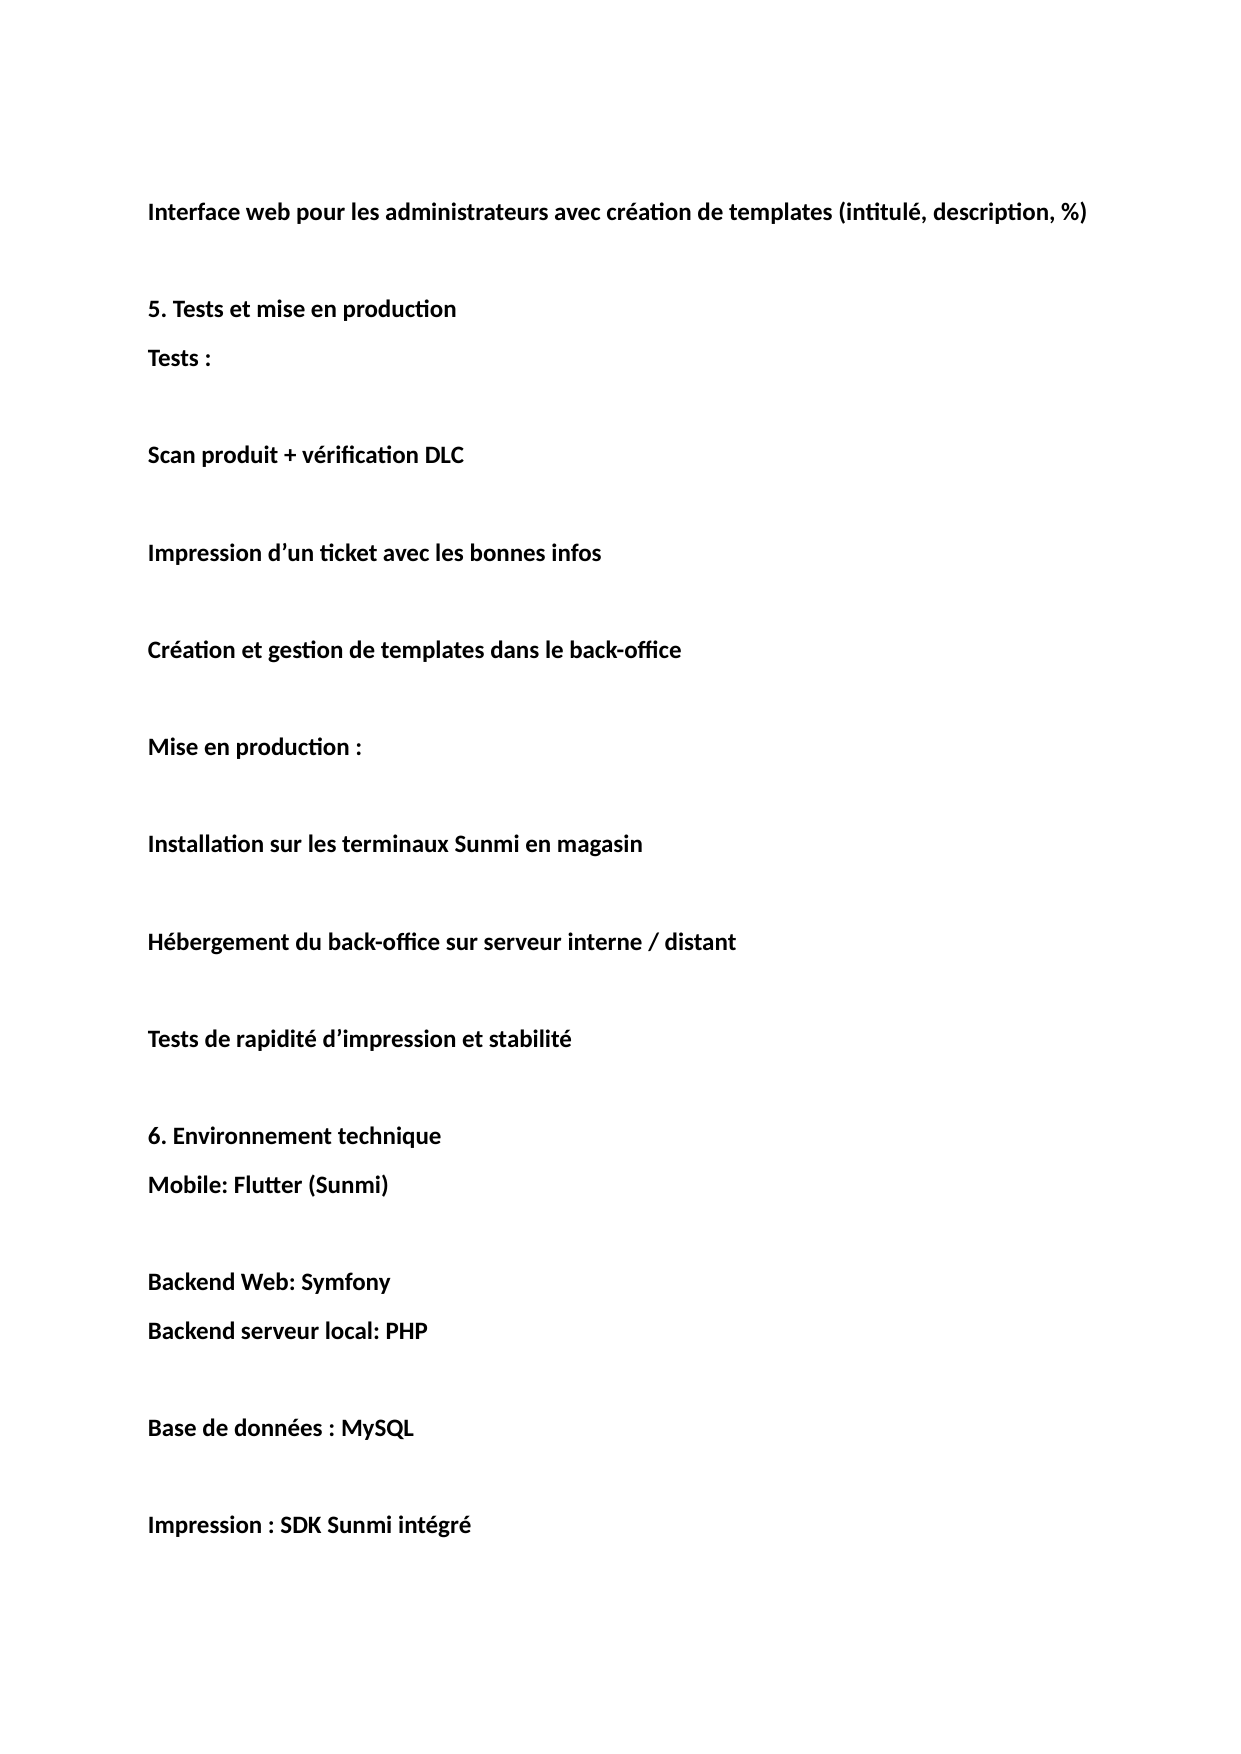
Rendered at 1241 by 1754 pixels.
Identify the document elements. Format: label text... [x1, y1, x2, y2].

text Tests : [148, 342, 1093, 373]
text Mise en production : [148, 731, 1093, 762]
text 6. Environnement technique [148, 1121, 1093, 1151]
text Hébergement du back-office sur serveur interne / distant [148, 926, 1093, 956]
text Tests de rapidité d’impression et stabilité [148, 1023, 1093, 1054]
text Backend serveur local: PHP [148, 1315, 1093, 1346]
text Scan produit + vérification DLC [148, 439, 1093, 470]
text Impression d’un ticket avec les bonnes infos [148, 537, 1093, 567]
text Création et gestion de templates dans le back-office [148, 634, 1093, 664]
text Mobile: Flutter (Sunmi) [148, 1169, 1093, 1200]
text Interface web pour les administrateurs avec création de templates (intitulé, description, %) [148, 196, 1093, 227]
text Base de données : MySQL [148, 1412, 1093, 1443]
text Backend Web: Symfony [148, 1266, 1093, 1297]
text 5. Tests et mise en production [148, 293, 1093, 324]
text Impression : SDK Sunmi intégré [148, 1510, 1093, 1540]
text Installation sur les terminaux Sunmi en magasin [148, 829, 1093, 859]
